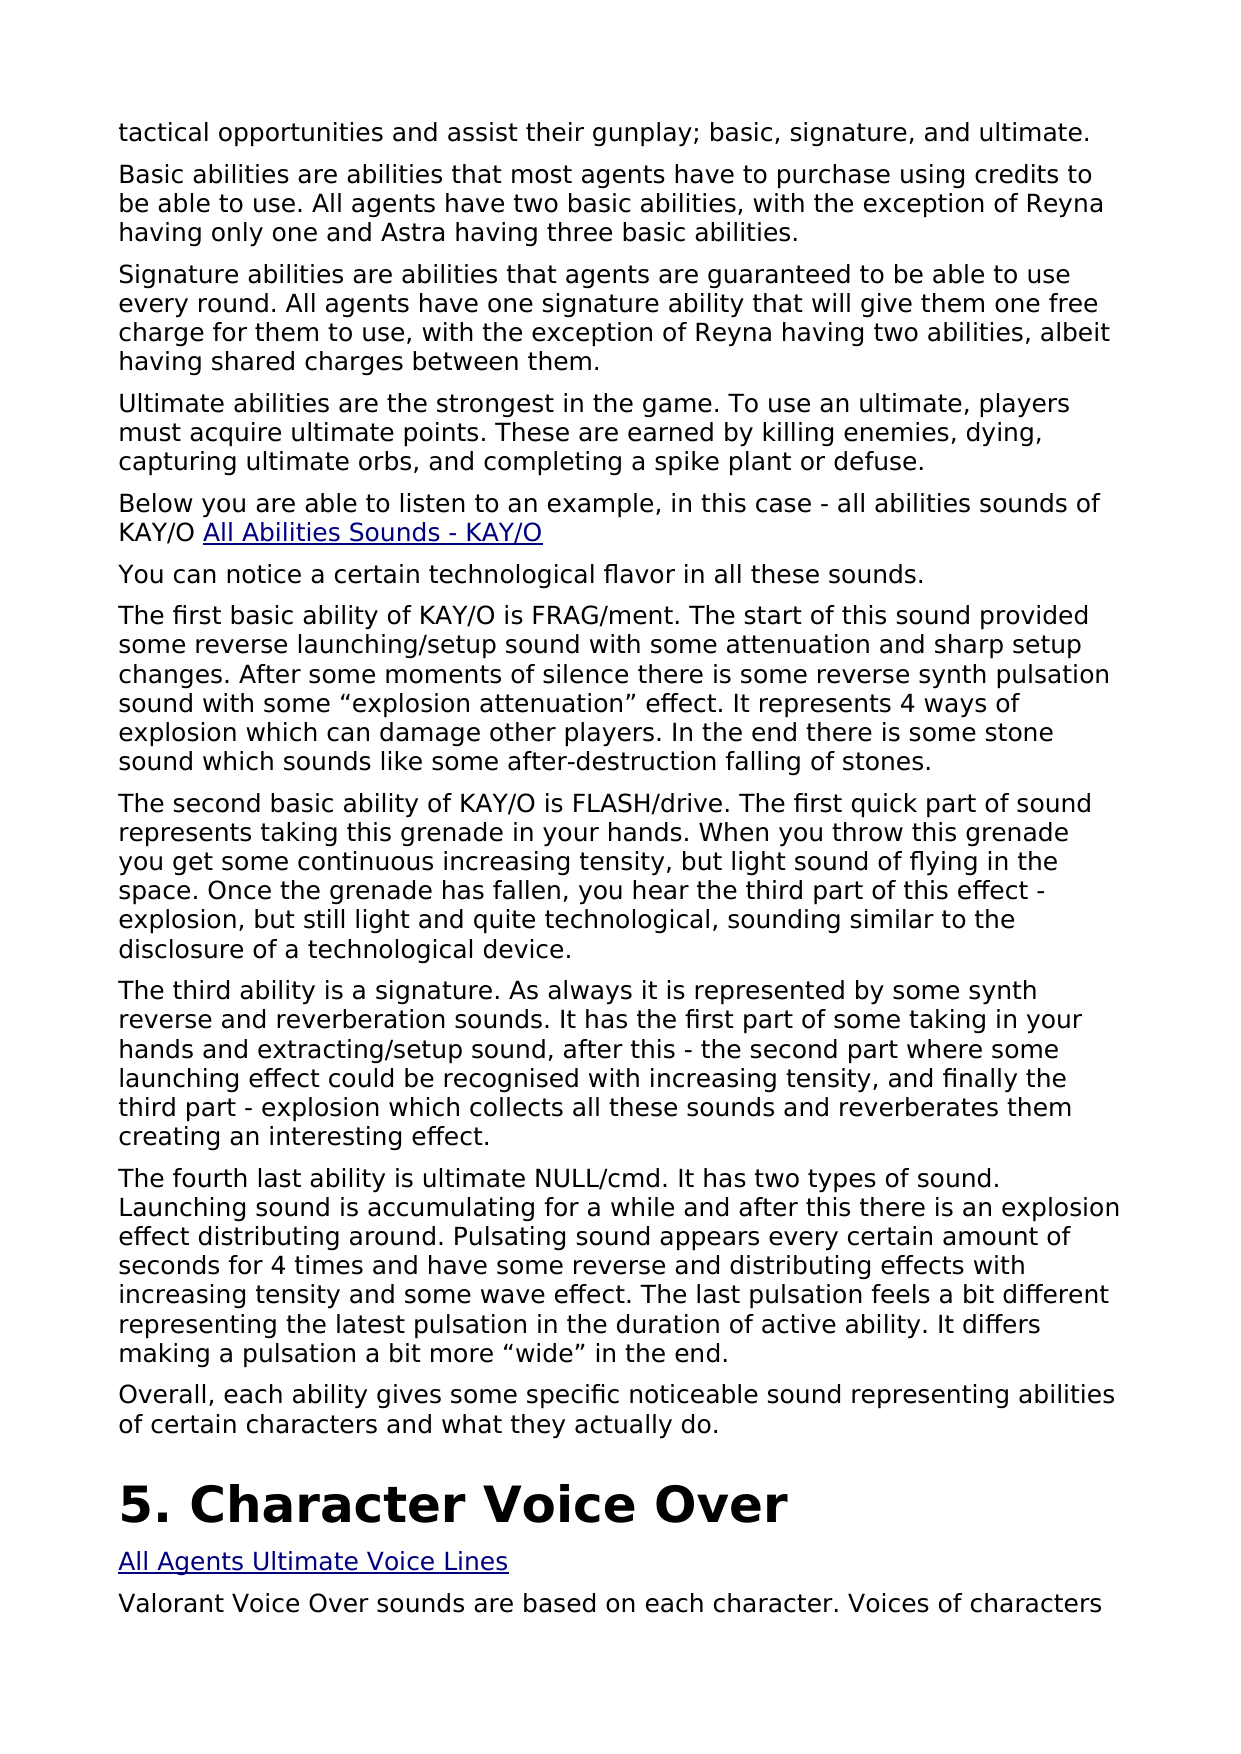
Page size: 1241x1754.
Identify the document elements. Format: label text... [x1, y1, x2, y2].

text tactical opportunities and assist their gunplay; basic, signature, and ultimate. [118, 118, 1122, 147]
text Ultimate abilities are the strongest in the game. To use an ultimate, players must acquire ultimate points. These are earned by killing enemies, dying, capturing ultimate orbs, and completing a spike plant or defuse. [118, 389, 1122, 476]
text You can notice a certain technological flavor in all these sounds. [118, 560, 1122, 589]
text The second basic ability of KAY/O is FLASH/drive. The first quick part of sound represents taking this grenade in your hands. When you throw this grenade you get some continuous increasing tensity, but light sound of flying in the space. Once the grenade has fallen, you hear the third part of this effect - explosion, but still light and quite technological, sounding similar to the disclosure of a technological device. [118, 789, 1122, 964]
text All Agents Ultimate Voice Lines [118, 1547, 1122, 1576]
text Overall, each ability gives some specific noticeable sound representing abilities of certain characters and what they actually do. [118, 1381, 1122, 1439]
text Valorant Voice Over sounds are based on each character. Voices of characters [118, 1589, 1122, 1618]
text Signature abilities are abilities that agents are guaranteed to be able to use every round. All agents have one signature ability that will give them one free charge for them to use, with the exception of Reyna having two abilities, albeit having shared charges between them. [118, 260, 1122, 376]
text Basic abilities are abilities that most agents have to purchase using credits to be able to use. All agents have two basic abilities, with the exception of Reyna having only one and Astra having three basic abilities. [118, 160, 1122, 247]
subtitle 5. Character Voice Over [118, 1476, 1122, 1535]
text The first basic ability of KAY/O is FRAG/ment. The start of this sound provided some reverse launching/setup sound with some attenuation and sharp setup changes. After some moments of silence there is some reverse synth pulsation sound with some “explosion attenuation” effect. It represents 4 ways of explosion which can damage other players. In the end there is some stone sound which sounds like some after-destruction falling of stones. [118, 601, 1122, 776]
text Below you are able to listen to an example, in this case - all abilities sounds of KAY/O All Abilities Sounds - KAY/O [118, 489, 1122, 547]
text The third ability is a signature. As always it is represented by some synth reverse and reverberation sounds. It has the first part of some taking in your hands and extracting/setup sound, after this - the second part where some launching effect could be recognised with increasing tensity, and finally the third part - explosion which collects all these sounds and reverberates them creating an interesting effect. [118, 976, 1122, 1151]
text The fourth last ability is ultimate NULL/cmd. It has two types of sound. Launching sound is accumulating for a while and after this there is an explosion effect distributing around. Pulsating sound appears every certain amount of seconds for 4 times and have some reverse and distributing effects with increasing tensity and some wave effect. The last pulsation feels a bit different representing the latest pulsation in the duration of active ability. It differs making a pulsation a bit more “wide” in the end. [118, 1164, 1122, 1368]
